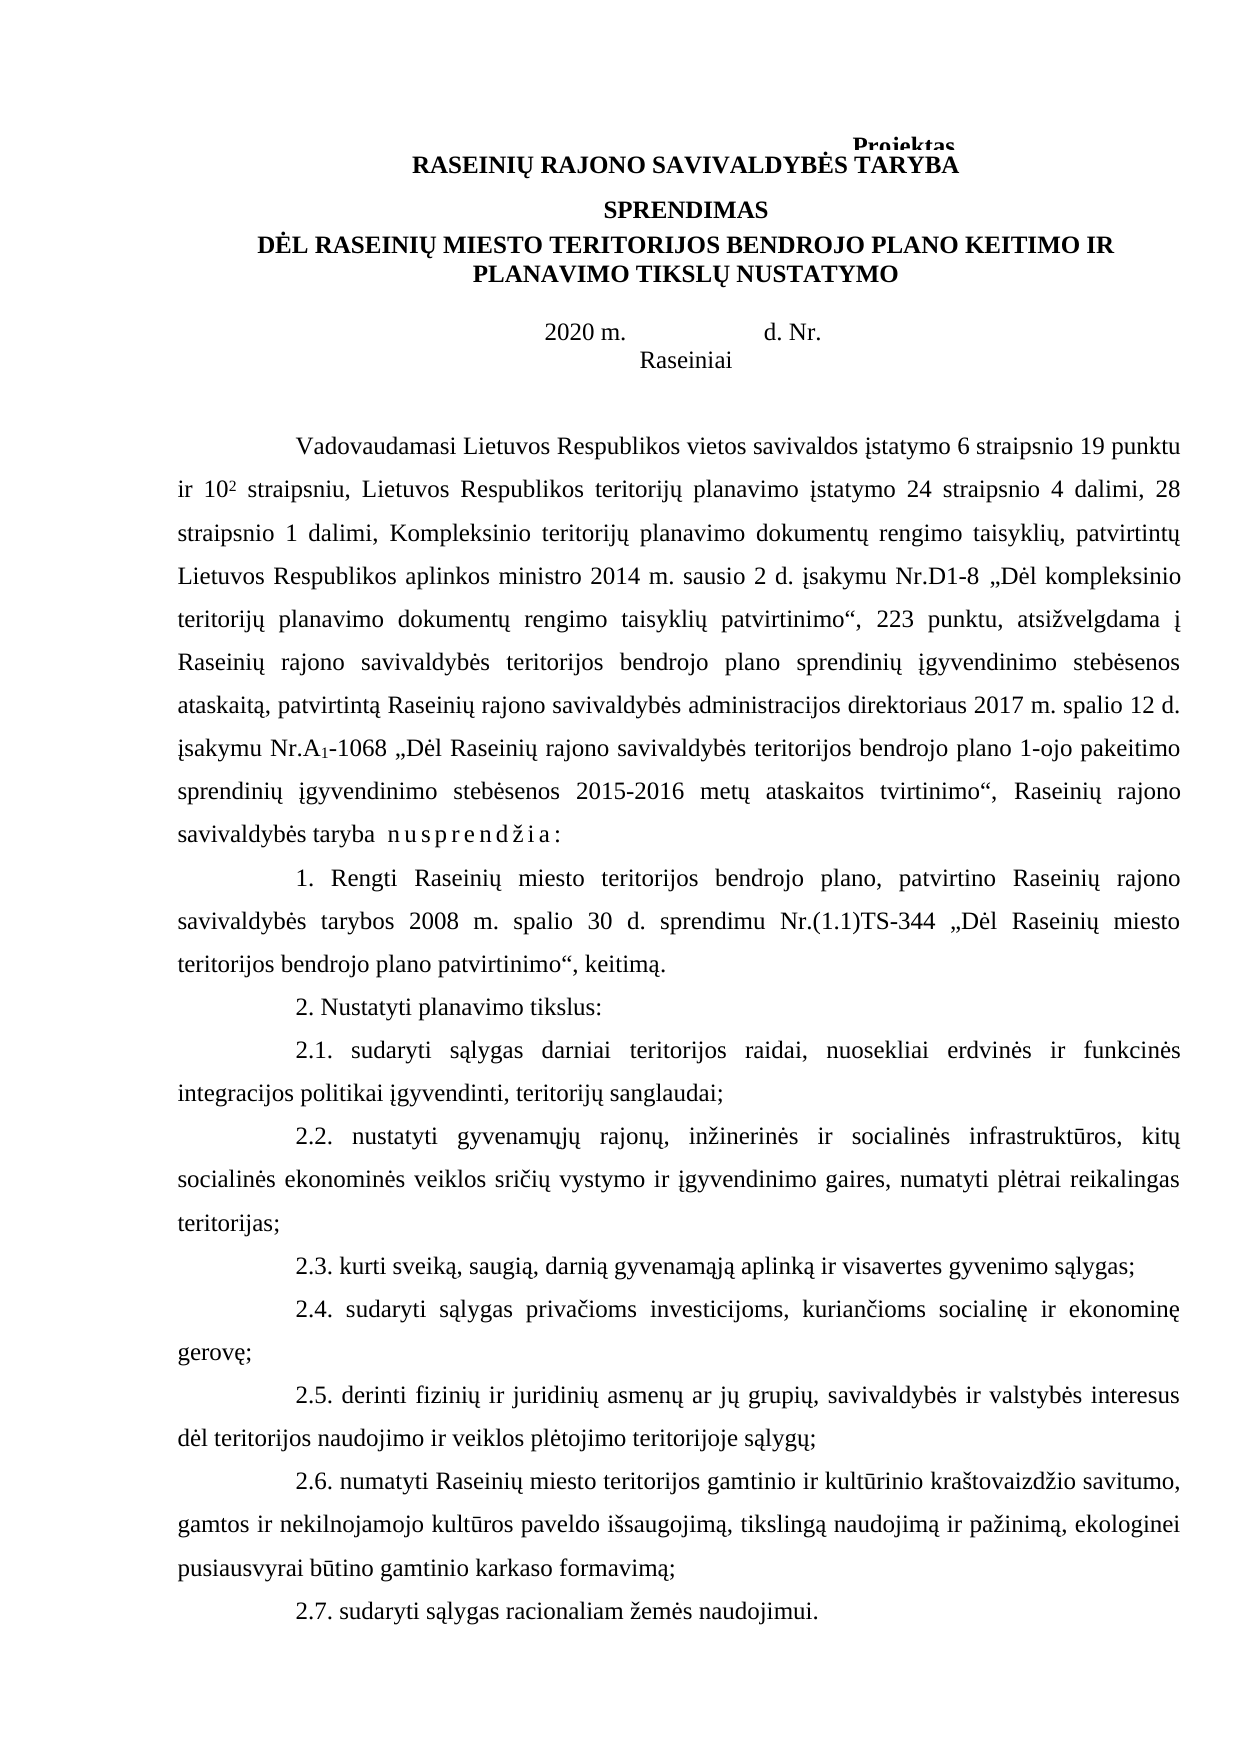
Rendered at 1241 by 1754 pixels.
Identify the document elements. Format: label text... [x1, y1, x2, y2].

text 2.5. derinti fizinių ir juridinių asmenų ar jų grupių, savivaldybės ir valstybės interesus dėl teritorijos naudojimo ir veiklos plėtojimo teritorijoje sąlygų; [177, 1380, 1181, 1452]
text 2.3. kurti sveiką, saugią, darnią gyvenamąją aplinką ir visavertes gyvenimo sąlygas; [177, 1251, 1181, 1279]
text 2.6. numatyti Raseinių miesto teritorijos gamtinio ir kultūrinio kraštovaizdžio savitumo, gamtos ir nekilnojamojo kultūros paveldo išsaugojimą, tikslingą naudojimą ir pažinimą, ekologinei pusiausvyrai būtino gamtinio karkaso formavimą; [177, 1466, 1181, 1581]
text 2. Nustatyti planavimo tikslus: [177, 992, 1181, 1021]
table_cell 2020 m. d. Nr. Raseiniai [177, 288, 1194, 388]
table_cell SPRENDIMAS [177, 195, 1194, 230]
table_cell DĖL RASEINIŲ MIESTO TERITORIJOS BENDROJO PLANO KEITIMO IR PLANAVIMO TIKSLŲ NUSTATYMO [177, 230, 1194, 288]
table_cell RASEINIŲ RAJONO SAVIVALDYBĖS TARYBA [177, 150, 1194, 195]
text 2.7. sudaryti sąlygas racionaliam žemės naudojimui. [177, 1596, 1181, 1624]
text Vadovaudamasi Lietuvos Respublikos vietos savivaldos įstatymo 6 straipsnio 19 punktu ir 102 straipsniu, Lietuvos Respublikos teritorijų planavimo įstatymo 24 straipsnio 4 dalimi, 28 straipsnio 1 dalimi, Kompleksinio teritorijų planavimo dokumentų rengimo taisyklių, patvirtintų Lietuvos Respublikos aplinkos ministro 2014 m. sausio 2 d. įsakymu Nr.D1-8 „Dėl kompleksinio teritorijų planavimo dokumentų rengimo taisyklių patvirtinimo“, 223 punktu, atsižvelgdama į Raseinių rajono savivaldybės teritorijos bendrojo plano sprendinių įgyvendinimo stebėsenos ataskaitą, patvirtintą Raseinių rajono savivaldybės administracijos direktoriaus 2017 m. spalio 12 d. įsakymu Nr.A1-1068 „Dėl Raseinių rajono savivaldybės teritorijos bendrojo plano 1-ojo pakeitimo sprendinių įgyvendinimo stebėsenos 2015-2016 metų ataskaitos tvirtinimo“, Raseinių rajono savivaldybės taryba nusprendžia: [177, 431, 1181, 848]
table_header Projektas 2020 m. d. Nr. TP- [177, 103, 1194, 150]
text 1. Rengti Raseinių miesto teritorijos bendrojo plano, patvirtino Raseinių rajono savivaldybės tarybos 2008 m. spalio 30 d. sprendimu Nr.(1.1)TS-344 „Dėl Raseinių miesto teritorijos bendrojo plano patvirtinimo“, keitimą. [177, 863, 1181, 978]
text 2.4. sudaryti sąlygas privačioms investicijoms, kuriančioms socialinę ir ekonominę gerovę; [177, 1294, 1181, 1366]
text 2.1. sudaryti sąlygas darniai teritorijos raidai, nuosekliai erdvinės ir funkcinės integracijos politikai įgyvendinti, teritorijų sanglaudai; [177, 1035, 1181, 1107]
text 2.2. nustatyti gyvenamųjų rajonų, inžinerinės ir socialinės infrastruktūros, kitų socialinės ekonominės veiklos sričių vystymo ir įgyvendinimo gaires, numatyti plėtrai reikalingas teritorijas; [177, 1121, 1181, 1236]
